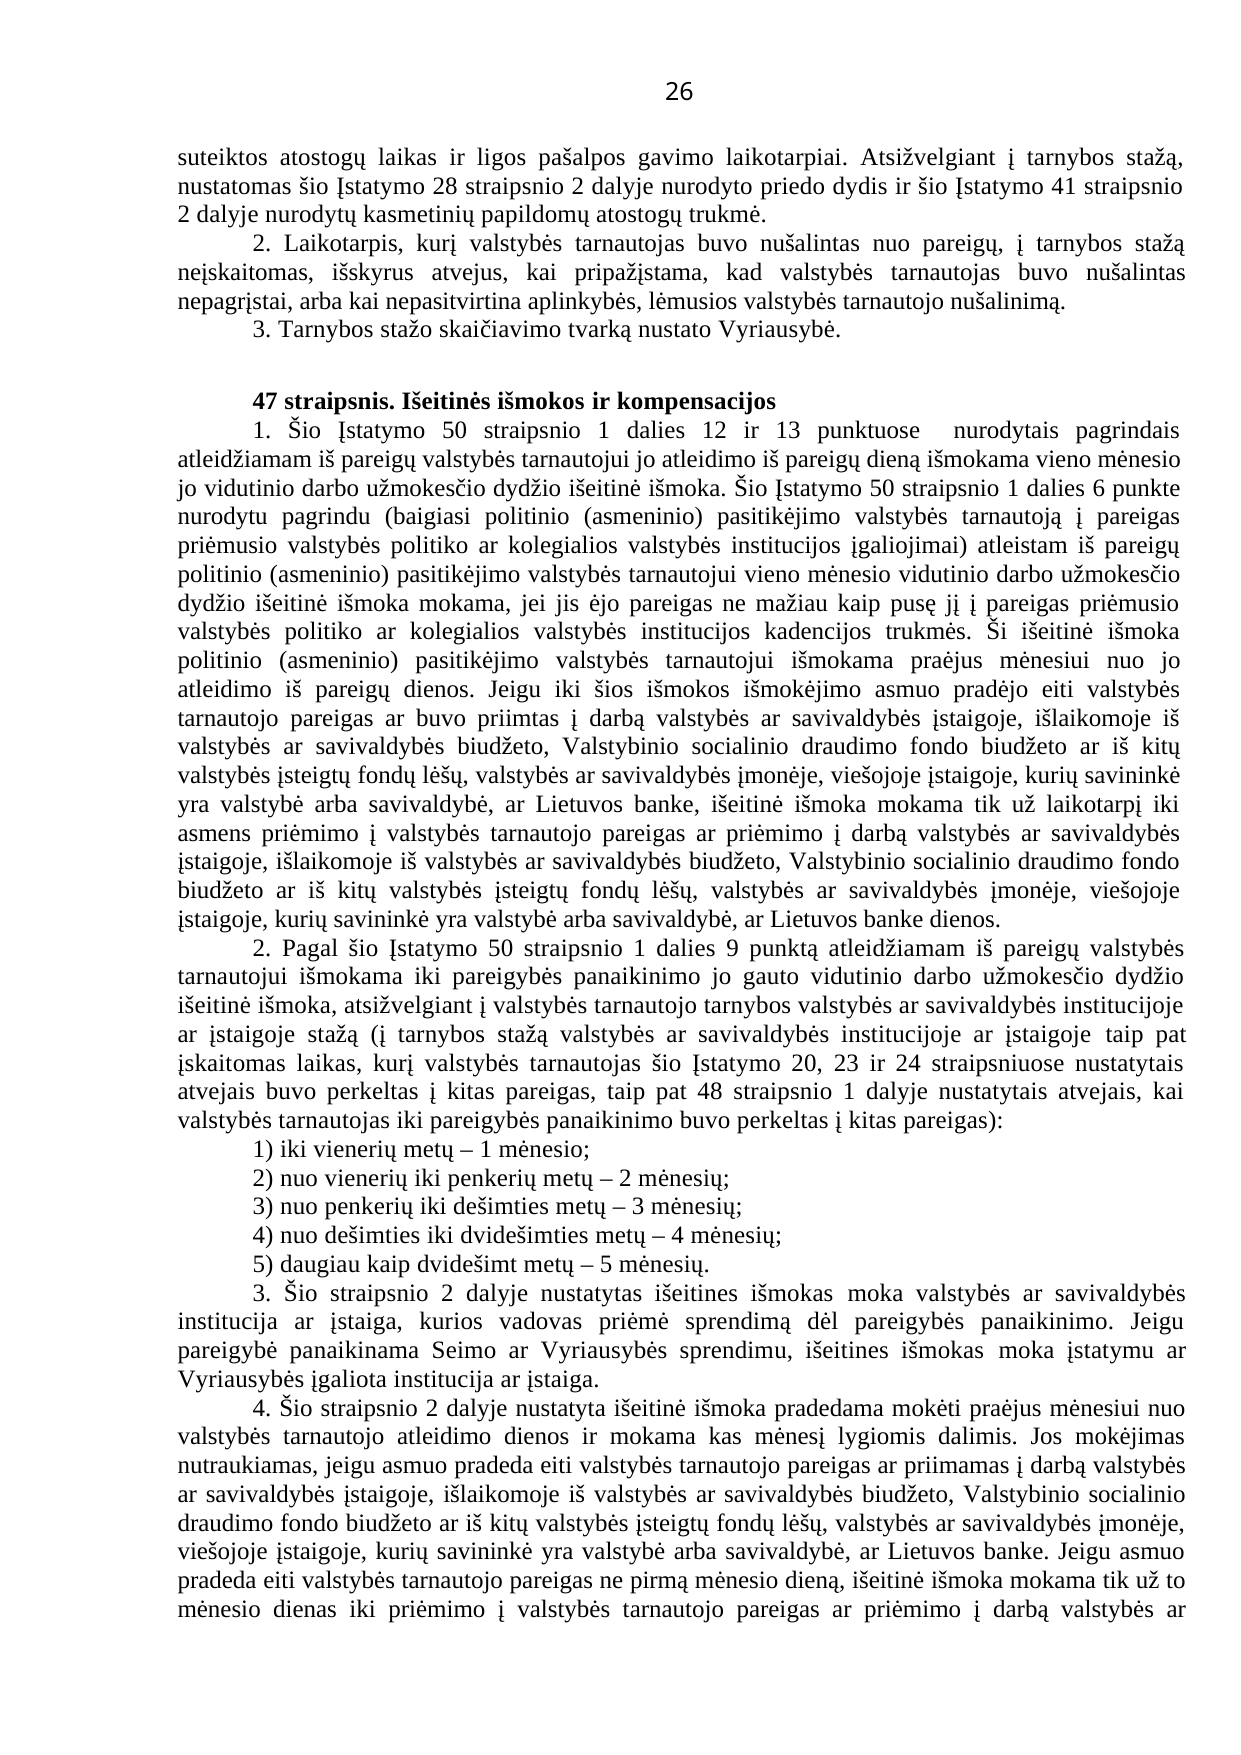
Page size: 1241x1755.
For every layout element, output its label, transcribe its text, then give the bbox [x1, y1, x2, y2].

text 2. Pagal šio Įstatymo 50 straipsnio 1 dalies 9 punktą atleidžiamam iš pareigų valstybės tarnautojui išmokama iki pareigybės panaikinimo jo gauto vidutinio darbo užmokesčio dydžio išeitinė išmoka, atsižvelgiant į valstybės tarnautojo tarnybos valstybės ar savivaldybės institucijoje ar įstaigoje stažą (į tarnybos stažą valstybės ar savivaldybės institucijoje ar įstaigoje taip pat įskaitomas laikas, kurį valstybės tarnautojas šio Įstatymo 20, 23 ir 24 straipsniuose nustatytais atvejais buvo perkeltas į kitas pareigas, taip pat 48 straipsnio 1 dalyje nustatytais atvejais, kai valstybės tarnautojas iki pareigybės panaikinimo buvo perkeltas į kitas pareigas): [177, 933, 1187, 1134]
text 4. Šio straipsnio 2 dalyje nustatyta išeitinė išmoka pradedama mokėti praėjus mėnesiui nuo valstybės tarnautojo atleidimo dienos ir mokama kas mėnesį lygiomis dalimis. Jos mokėjimas nutraukiamas, jeigu asmuo pradeda eiti valstybės tarnautojo pareigas ar priimamas į darbą valstybės ar savivaldybės įstaigoje, išlaikomoje iš valstybės ar savivaldybės biudžeto, Valstybinio socialinio draudimo fondo biudžeto ar iš kitų valstybės įsteigtų fondų lėšų, valstybės ar savivaldybės įmonėje, viešojoje įstaigoje, kurių savininkė yra valstybė arba savivaldybė, ar Lietuvos banke. Jeigu asmuo pradeda eiti valstybės tarnautojo pareigas ne pirmą mėnesio dieną, išeitinė išmoka mokama tik už to mėnesio dienas iki priėmimo į valstybės tarnautojo pareigas ar priėmimo į darbą valstybės ar [177, 1393, 1186, 1623]
text 2) nuo vienerių iki penkerių metų – 2 mėnesių; [177, 1163, 1187, 1191]
text 47 straipsnis. Išeitinės išmokos ir kompensacijos [177, 386, 1186, 415]
text 1. Šio Įstatymo 50 straipsnio 1 dalies 12 ir 13 punktuose nurodytais pagrindais atleidžiamam iš pareigų valstybės tarnautojui jo atleidimo iš pareigų dieną išmokama vieno mėnesio jo vidutinio darbo užmokesčio dydžio išeitinė išmoka. Šio Įstatymo 50 straipsnio 1 dalies 6 punkte nurodytu pagrindu (baigiasi politinio (asmeninio) pasitikėjimo valstybės tarnautoją į pareigas priėmusio valstybės politiko ar kolegialios valstybės institucijos įgaliojimai) atleistam iš pareigų politinio (asmeninio) pasitikėjimo valstybės tarnautojui vieno mėnesio vidutinio darbo užmokesčio dydžio išeitinė išmoka mokama, jei jis ėjo pareigas ne mažiau kaip pusę jį į pareigas priėmusio valstybės politiko ar kolegialios valstybės institucijos kadencijos trukmės. Ši išeitinė išmoka politinio (asmeninio) pasitikėjimo valstybės tarnautojui išmokama praėjus mėnesiui nuo jo atleidimo iš pareigų dienos. Jeigu iki šios išmokos išmokėjimo asmuo pradėjo eiti valstybės tarnautojo pareigas ar buvo priimtas į darbą valstybės ar savivaldybės įstaigoje, išlaikomoje iš valstybės ar savivaldybės biudžeto, Valstybinio socialinio draudimo fondo biudžeto ar iš kitų valstybės įsteigtų fondų lėšų, valstybės ar savivaldybės įmonėje, viešojoje įstaigoje, kurių savininkė yra valstybė arba savivaldybė, ar Lietuvos banke, išeitinė išmoka mokama tik už laikotarpį iki asmens priėmimo į valstybės tarnautojo pareigas ar priėmimo į darbą valstybės ar savivaldybės įstaigoje, išlaikomoje iš valstybės ar savivaldybės biudžeto, Valstybinio socialinio draudimo fondo biudžeto ar iš kitų valstybės įsteigtų fondų lėšų, valstybės ar savivaldybės įmonėje, viešojoje įstaigoje, kurių savininkė yra valstybė arba savivaldybė, ar Lietuvos banke dienos. [177, 415, 1181, 933]
text 2. Laikotarpis, kurį valstybės tarnautojas buvo nušalintas nuo pareigų, į tarnybos stažą neįskaitomas, išskyrus atvejus, kai pripažįstama, kad valstybės tarnautojas buvo nušalintas nepagrįstai, arba kai nepasitvirtina aplinkybės, lėmusios valstybės tarnautojo nušalinimą. [177, 228, 1186, 314]
text 4) nuo dešimties iki dvidešimties metų – 4 mėnesių; [177, 1220, 1187, 1249]
text 3. Tarnybos stažo skaičiavimo tvarką nustato Vyriausybė. [177, 314, 1186, 343]
text 3. Šio straipsnio 2 dalyje nustatytas išeitines išmokas moka valstybės ar savivaldybės institucija ar įstaiga, kurios vadovas priėmė sprendimą dėl pareigybės panaikinimo. Jeigu pareigybė panaikinama Seimo ar Vyriausybės sprendimu, išeitines išmokas moka įstatymu ar Vyriausybės įgaliota institucija ar įstaiga. [177, 1278, 1186, 1393]
text 5) daugiau kaip dvidešimt metų – 5 mėnesių. [177, 1249, 1187, 1278]
text 1) iki vienerių metų – 1 mėnesio; [177, 1134, 1187, 1163]
text 3) nuo penkerių iki dešimties metų – 3 mėnesių; [177, 1191, 1187, 1220]
text suteiktos atostogų laikas ir ligos pašalpos gavimo laikotarpiai. Atsižvelgiant į tarnybos stažą, nustatomas šio Įstatymo 28 straipsnio 2 dalyje nurodyto priedo dydis ir šio Įstatymo 41 straipsnio 2 dalyje nurodytų kasmetinių papildomų atostogų trukmė. [177, 142, 1186, 228]
